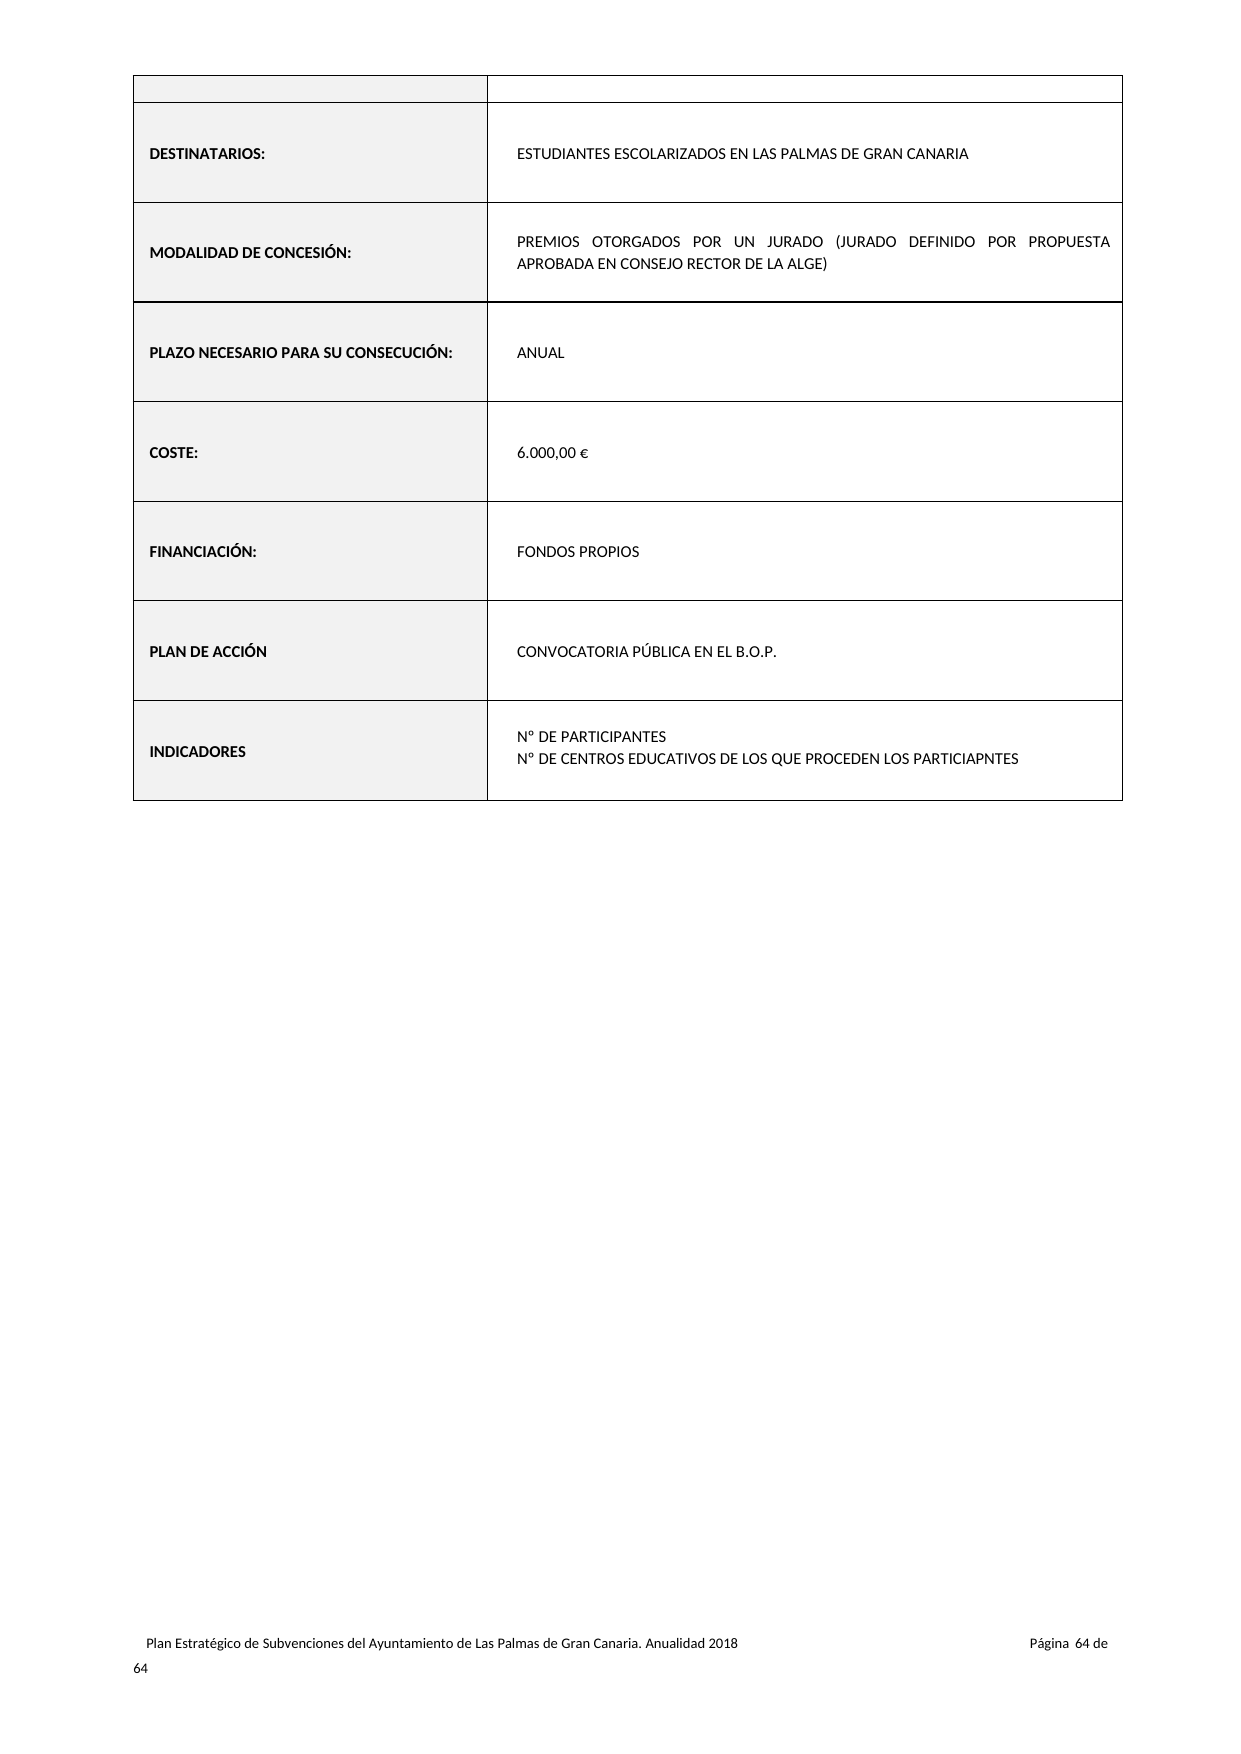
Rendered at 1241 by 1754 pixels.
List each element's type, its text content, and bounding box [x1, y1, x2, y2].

table_cell PREMIOS OTORGADOS POR UN JURADO (JURADO DEFINIDO POR PROPUESTA APROBADA EN CONSEJO RECTOR DE LA ALGE) [488, 203, 1122, 301]
table_cell PLAZO NECESARIO PARA SU CONSECUCIÓN: [134, 303, 487, 401]
table_cell INDICADORES [134, 701, 487, 800]
table_cell MODALIDAD DE CONCESIÓN: [134, 203, 487, 301]
table_cell FONDOS PROPIOS [488, 502, 1122, 600]
table_cell [488, 76, 1122, 102]
table_cell ANUAL [488, 303, 1122, 401]
table_cell COSTE: [134, 402, 487, 501]
table_cell [134, 76, 487, 102]
table_cell 6.000,00 € [488, 402, 1122, 501]
table_cell PLAN DE ACCIÓN [134, 601, 487, 700]
table_cell FINANCIACIÓN: [134, 502, 487, 600]
table_cell CONVOCATORIA PÚBLICA EN EL B.O.P. [488, 601, 1122, 700]
table_cell DESTINATARIOS: [134, 103, 487, 202]
table_cell ESTUDIANTES ESCOLARIZADOS EN LAS PALMAS DE GRAN CANARIA [488, 103, 1122, 202]
table_cell Nº DE PARTICIPANTES Nº DE CENTROS EDUCATIVOS DE LOS QUE PROCEDEN LOS PARTICIAPNTES [488, 701, 1122, 800]
